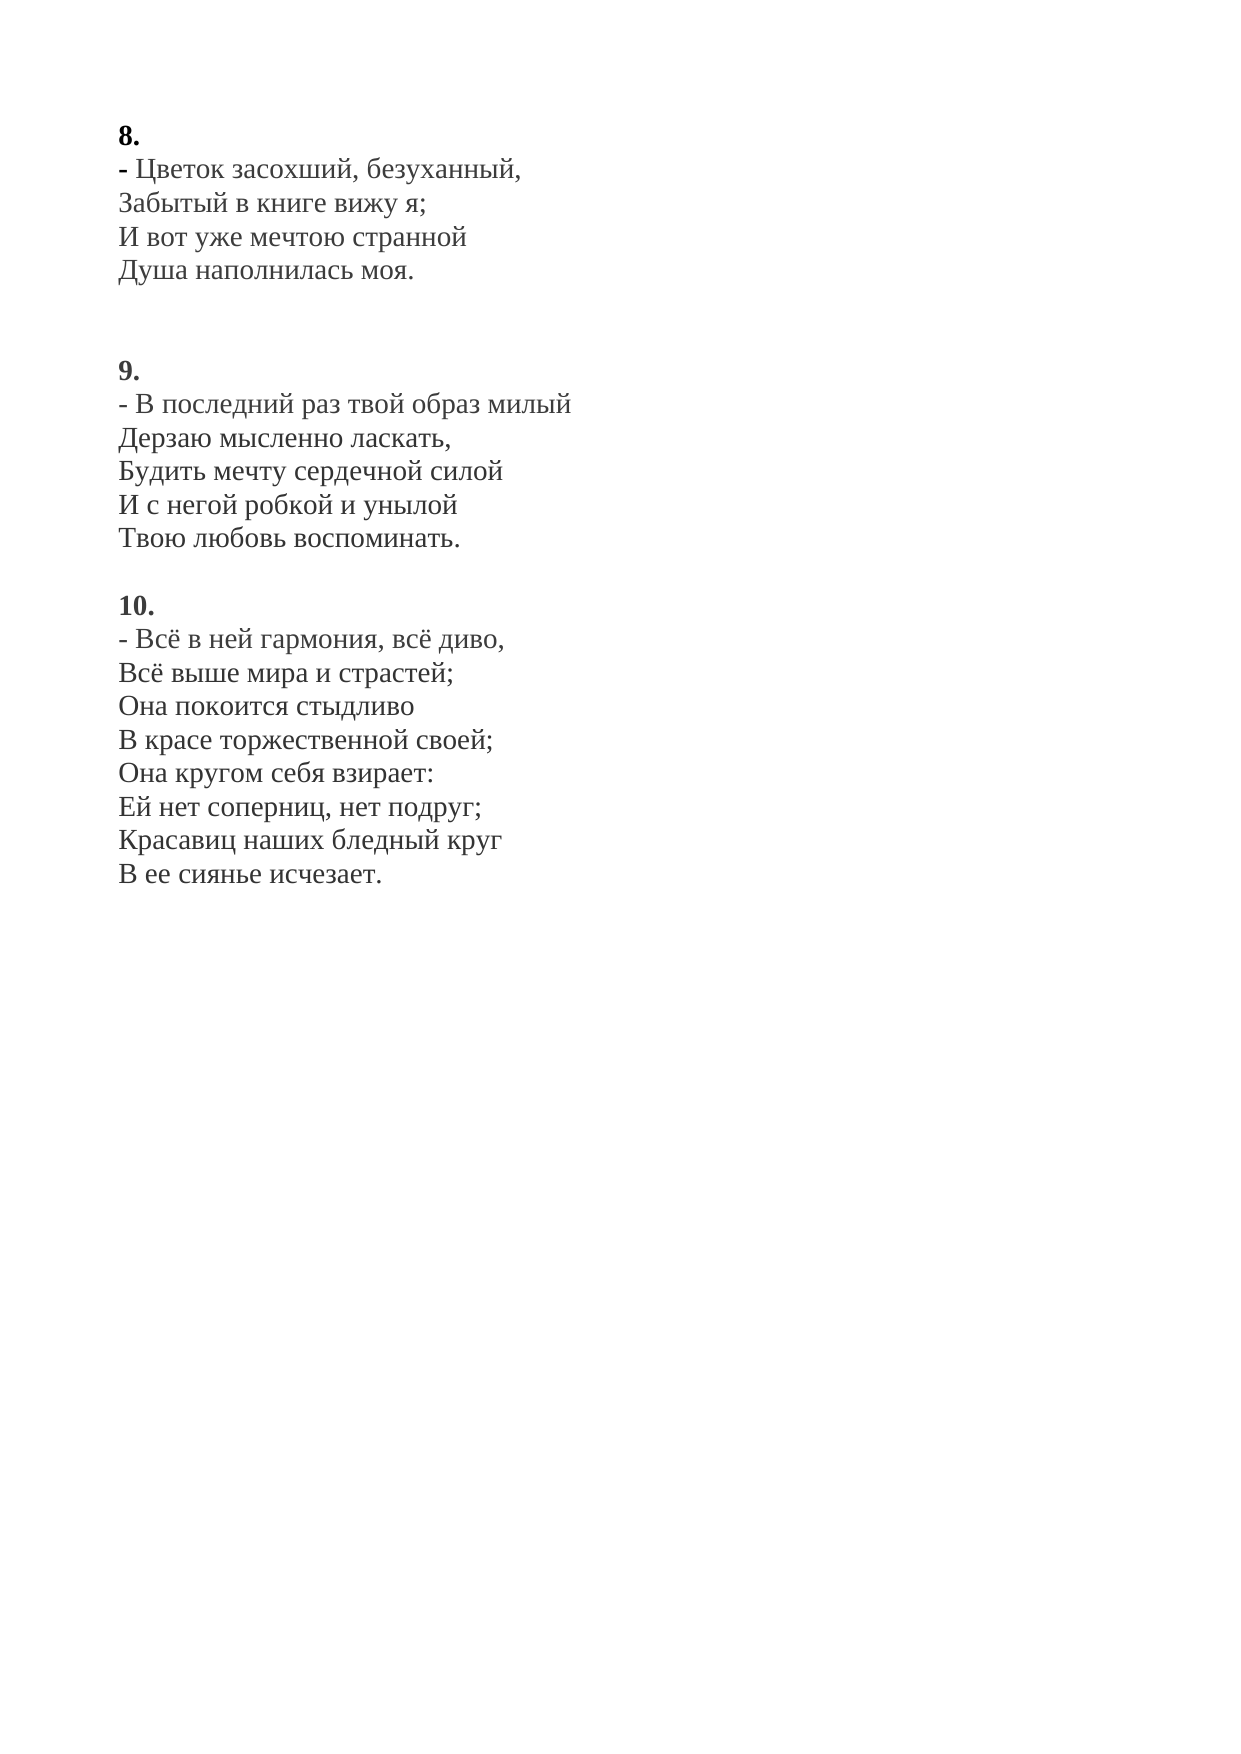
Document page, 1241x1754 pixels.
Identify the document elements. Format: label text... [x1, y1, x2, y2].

text Ей нет соперниц, нет подруг; [118, 789, 1122, 822]
text Она кругом себя взирает: [118, 755, 1122, 789]
text И с негой робкой и унылой [118, 487, 1122, 521]
text Твою любовь воспоминать. [118, 521, 1122, 554]
text Красавиц наших бледный круг [118, 822, 1122, 856]
text В ее сиянье исчезает. [118, 856, 1122, 889]
text Дерзаю мысленно ласкать, [118, 420, 1122, 453]
text В красе торжественной своей; [118, 722, 1122, 755]
text - В последний раз твой образ милый [118, 386, 1122, 420]
text Всё выше мира и страстей; [118, 655, 1122, 688]
text Она покоится стыдливо [118, 688, 1122, 722]
text Будить мечту сердечной силой [118, 453, 1122, 487]
text 9. [118, 353, 1122, 386]
text 10. [118, 588, 1122, 621]
text - Всё в ней гармония, всё диво, [118, 621, 1122, 655]
text 8. - Цветок засохший, безуханный, Забытый в книге вижу я; И вот уже мечтою странной Душа наполнилась моя. [118, 118, 1122, 286]
